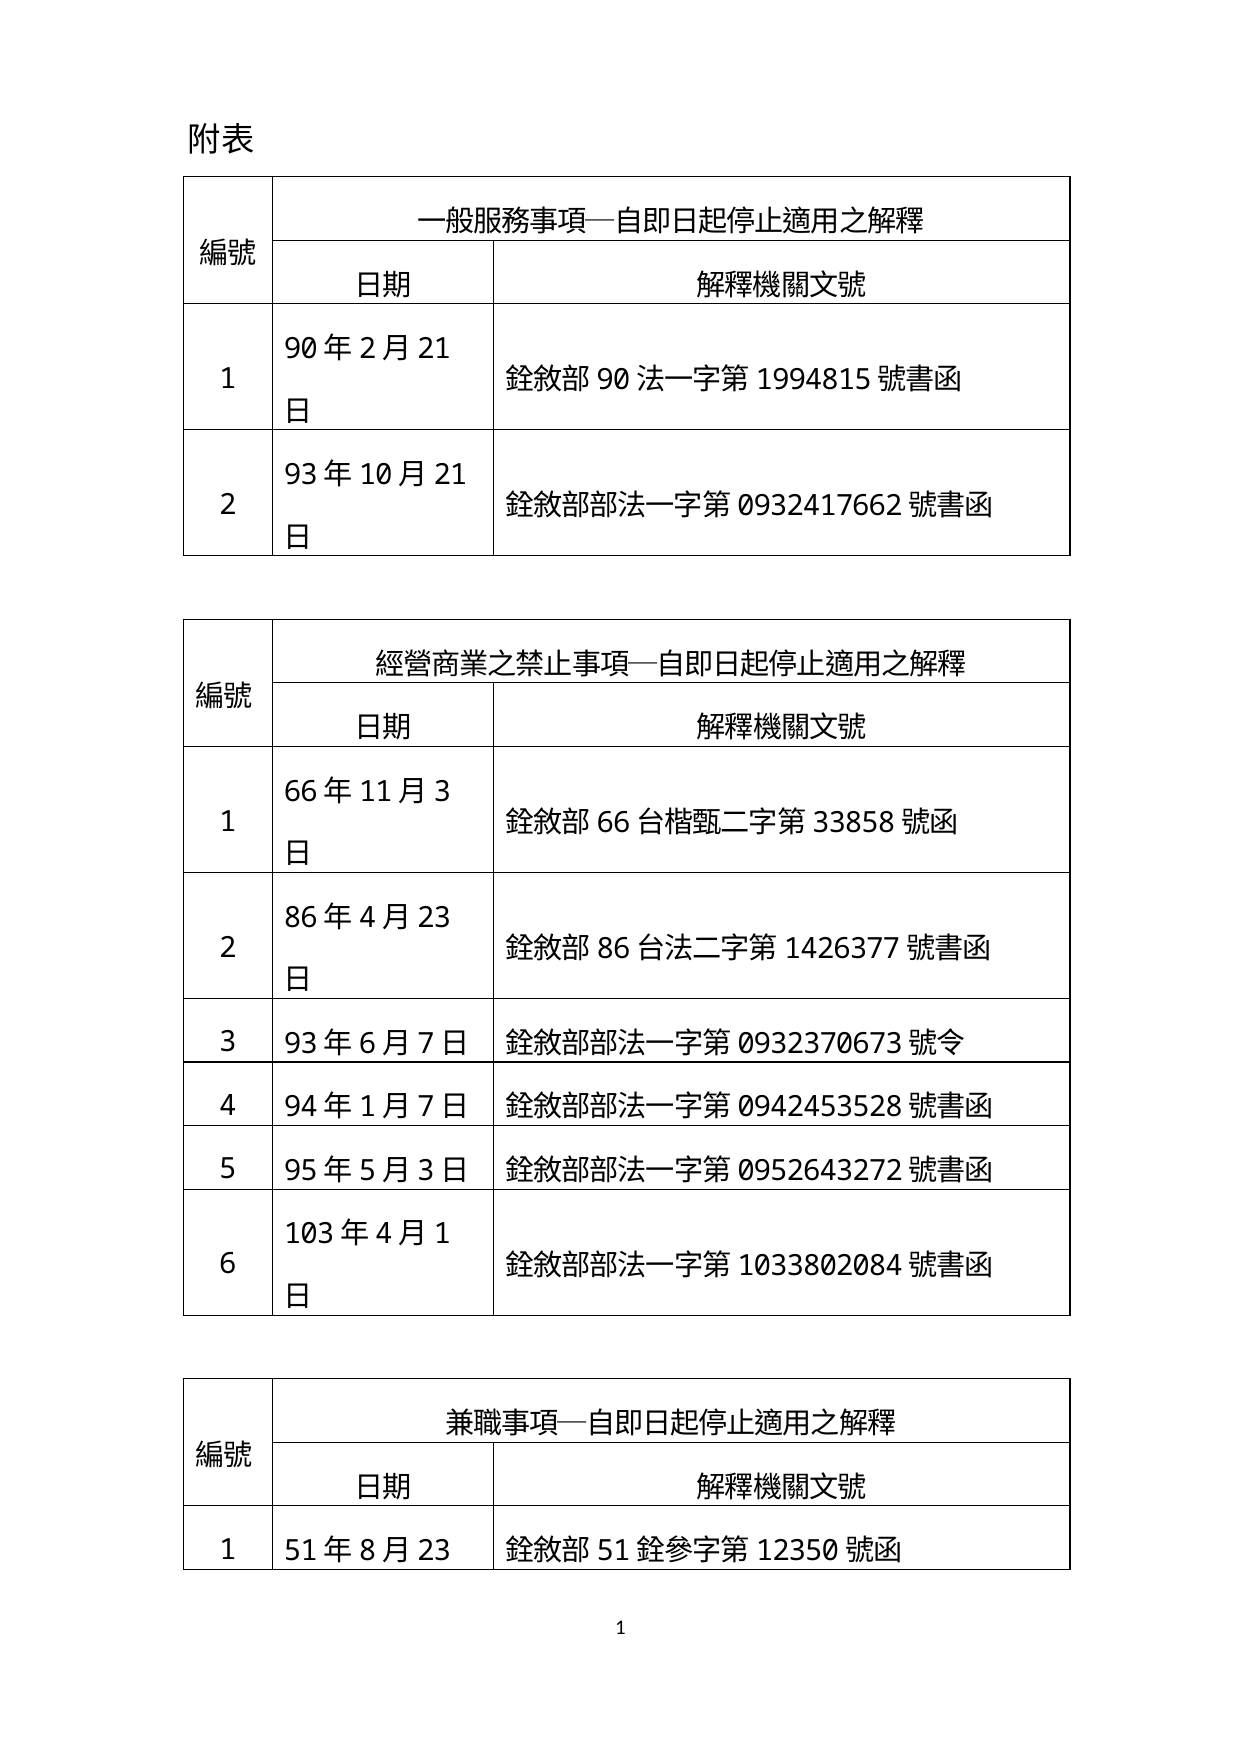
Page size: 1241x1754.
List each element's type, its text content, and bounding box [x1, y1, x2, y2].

table_cell 1 [184, 747, 272, 872]
table_cell 日期 [273, 1443, 493, 1505]
table_cell 銓敘部部法一字第0932417662號書函 [494, 430, 1069, 555]
table_cell 1 [184, 1506, 272, 1569]
table_cell 日期 [273, 683, 493, 746]
table_cell 93年10月21日 [273, 430, 493, 555]
table_cell 86年4月23日 [273, 873, 493, 998]
table_cell 銓敘部部法一字第0932370673號令 [494, 999, 1069, 1061]
table_cell 解釋機關文號 [494, 241, 1069, 303]
table_cell 日期 [273, 241, 493, 303]
table_cell 4 [184, 1063, 272, 1125]
table_cell 95年5月3日 [273, 1126, 493, 1188]
table_cell 5 [184, 1126, 272, 1188]
table_cell 93年6月7日 [273, 999, 493, 1061]
table_header 兼職事項─自即日起停止適用之解釋 [273, 1379, 1069, 1442]
table_cell 銓敘部51銓參字第12350號函 [494, 1506, 1069, 1569]
table_header 經營商業之禁止事項─自即日起停止適用之解釋 [273, 620, 1069, 682]
table_header 編號 [184, 177, 272, 303]
table_cell 銓敘部66台楷甄二字第33858號函 [494, 747, 1069, 872]
text 附表 [187, 95, 1053, 157]
table_cell 解釋機關文號 [494, 1443, 1069, 1505]
table_cell 90年2月21日 [273, 304, 493, 429]
table_cell 銓敘部86台法二字第1426377號書函 [494, 873, 1069, 998]
table_cell 103年4月1日 [273, 1190, 493, 1314]
table_cell 銓敘部部法一字第0952643272號書函 [494, 1126, 1069, 1188]
table_cell 6 [184, 1190, 272, 1314]
table_cell 51年8月23 [273, 1506, 493, 1569]
table_header 編號 [184, 1379, 272, 1505]
table_cell 銓敘部部法一字第1033802084號書函 [494, 1190, 1069, 1314]
table_cell 2 [184, 873, 272, 998]
table_cell 2 [184, 430, 272, 555]
table_header 一般服務事項─自即日起停止適用之解釋 [273, 177, 1069, 239]
table_cell 3 [184, 999, 272, 1061]
table_cell 66年11月3日 [273, 747, 493, 872]
table_cell 94年1月7日 [273, 1063, 493, 1125]
table_cell 銓敘部90法一字第1994815號書函 [494, 304, 1069, 429]
table_cell 1 [184, 304, 272, 429]
table_cell 銓敘部部法一字第0942453528號書函 [494, 1063, 1069, 1125]
table_header 編號 [184, 620, 272, 746]
table_cell 解釋機關文號 [494, 683, 1069, 746]
